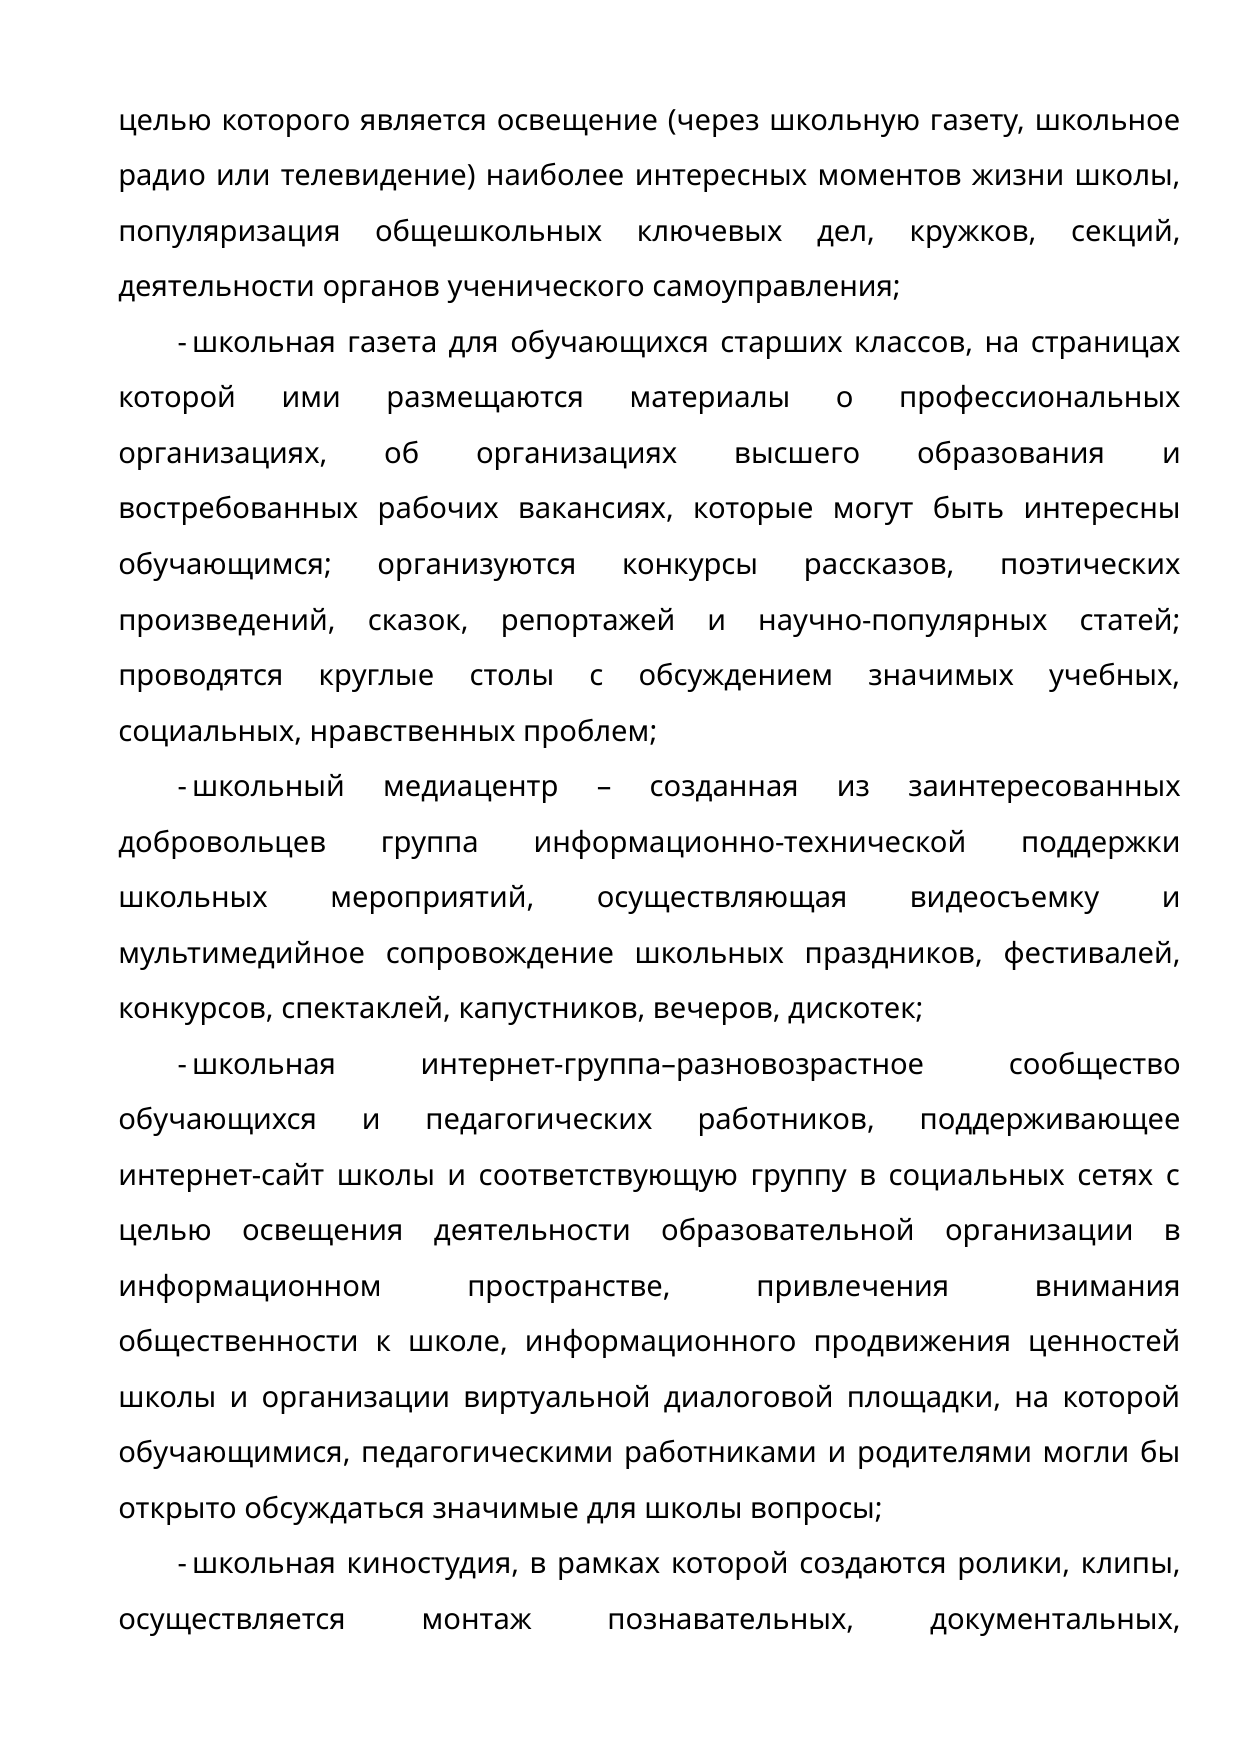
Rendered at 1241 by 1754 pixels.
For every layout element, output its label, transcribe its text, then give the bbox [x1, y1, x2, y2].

list школьный медиацентр – созданная из заинтересованных добровольцев группа информационно-технической поддержки школьных мероприятий, осуществляющая видеосъемку и мультимедийное сопровождение школьных праздников, фестивалей, конкурсов, спектаклей, капустников, вечеров, дискотек; [118, 765, 1181, 1027]
list школьная интернет-группа–разновозрастное сообщество обучающихся и педагогических работников, поддерживающее интернет-сайт школы и соответствующую группу в социальных сетях с целью освещения деятельности образовательной организации в информационном пространстве, привлечения внимания общественности к школе, информационного продвижения ценностей школы и организации виртуальной диалоговой площадки, на которой обучающимися, педагогическими работниками и родителями могли бы открыто обсуждаться значимые для школы вопросы; [118, 1043, 1181, 1527]
list школьная газета для обучающихся старших классов, на страницах которой ими размещаются материалы о профессиональных организациях, об организациях высшего образования и востребованных рабочих вакансиях, которые могут быть интересны обучающимся; организуются конкурсы рассказов, поэтических произведений, сказок, репортажей и научно-популярных статей; проводятся круглые столы с обсуждением значимых учебных, социальных, нравственных проблем; [118, 321, 1181, 749]
list школьная киностудия, в рамках которой создаются ролики, клипы, осуществляется монтаж познавательных, документальных, [118, 1543, 1181, 1638]
list целью которого является освещение (через школьную газету, школьное радио или телевидение) наиболее интересных моментов жизни школы, популяризация общешкольных ключевых дел, кружков, секций, деятельности органов ученического самоуправления; [118, 99, 1181, 305]
